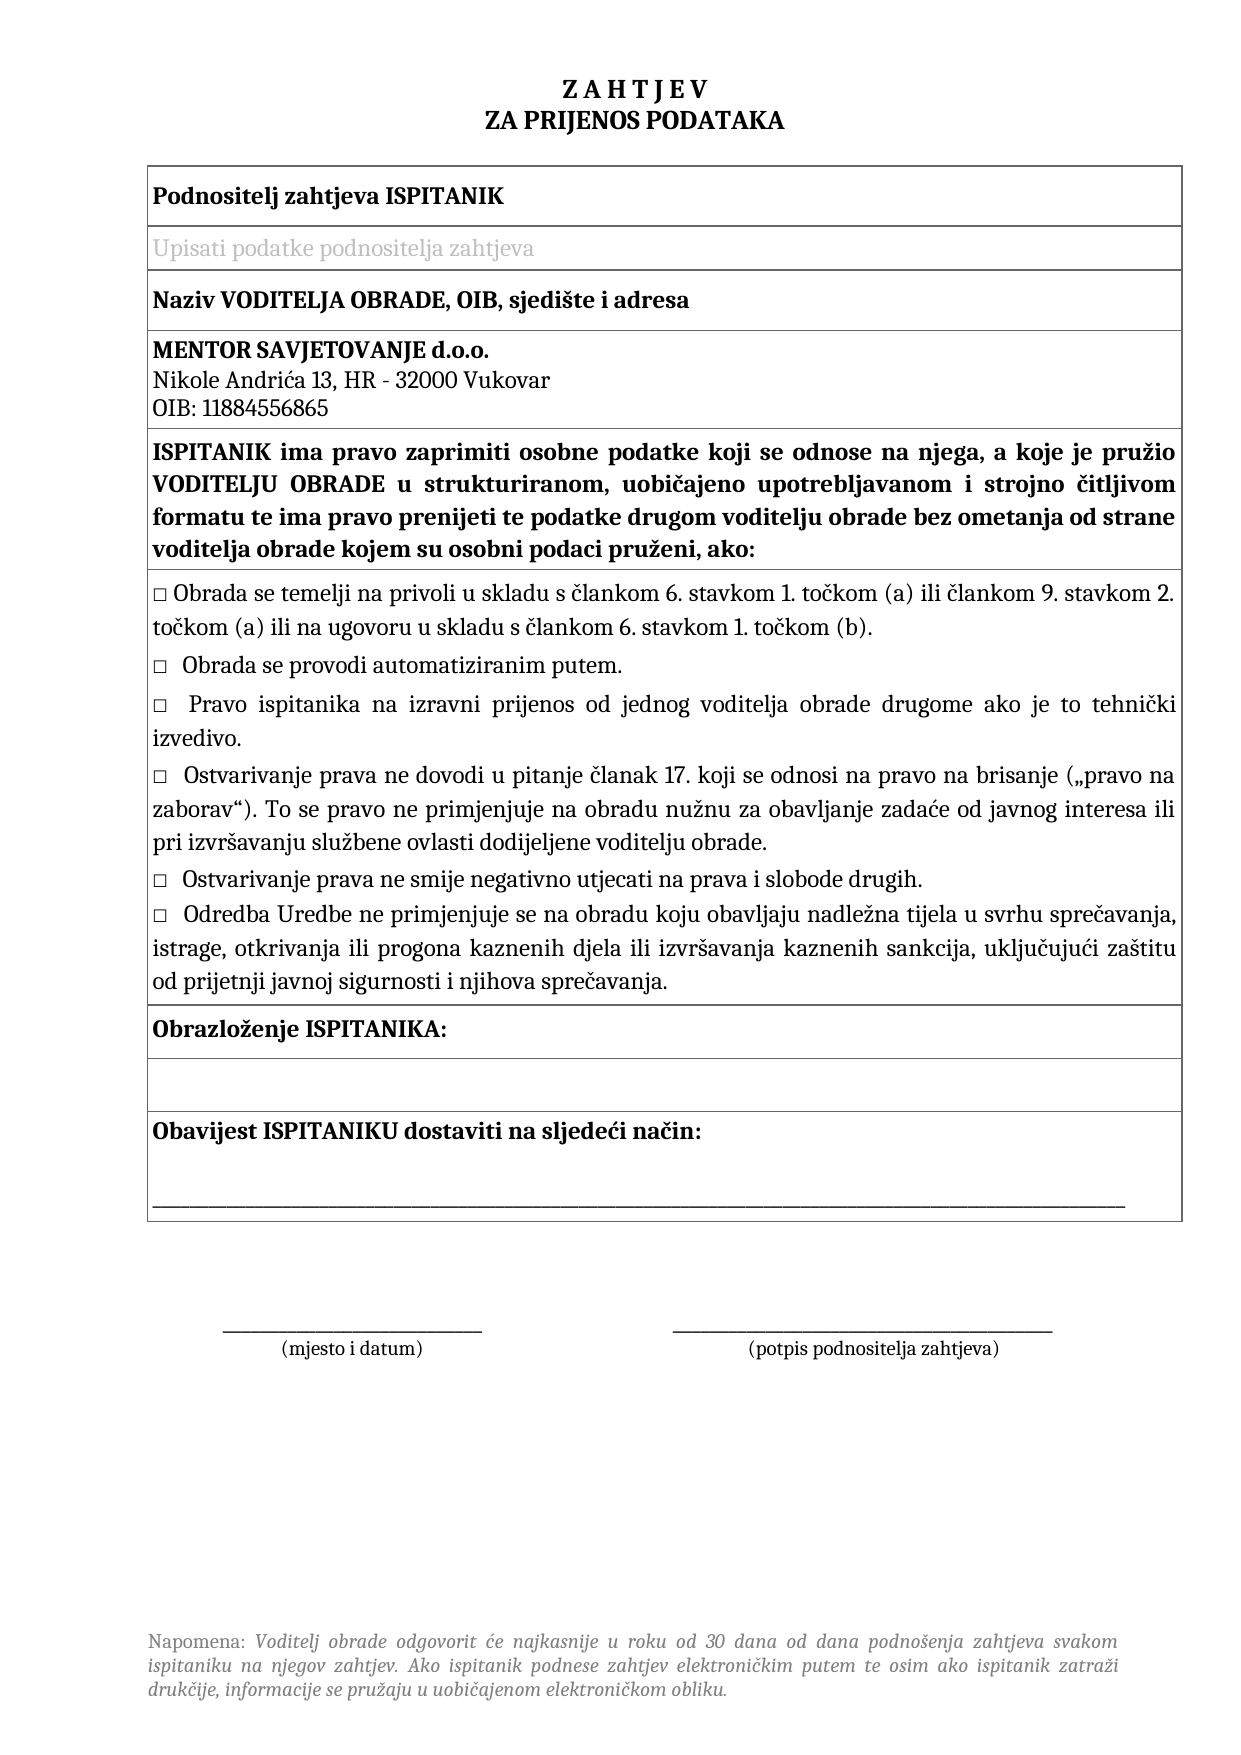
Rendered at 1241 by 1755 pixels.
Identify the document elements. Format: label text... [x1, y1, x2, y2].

table_cell ISPITANIK ima pravo zaprimiti osobne podatke koji se odnose na njega, a koje je pružio VODITELJU OBRADE u strukturiranom, uobičajeno upotrebljavanom i strojno čitljivom formatu te ima pravo prenijeti te podatke drugom voditelju obrade bez ometanja od strane voditelja obrade kojem su osobni podaci pruženi, ako: [148, 429, 1181, 569]
text ZA PRIJENOS PODATAKA [148, 105, 1122, 136]
table_cell [148, 1059, 1181, 1111]
table_cell Upisati podatke podnositelja zahtjeva [148, 227, 1181, 269]
table_cell ☐ Obrada se temelji na privoli u skladu s člankom 6. stavkom 1. točkom (a) ili člankom 9. stavkom 2. točkom (a) ili na ugovoru u skladu s člankom 6. stavkom 1. točkom (b). ☐ Obrada se provodi automatiziranim putem. ☐ Pravo ispitanika na izravni prijenos od jednog voditelja obrade drugome ako je to tehnički izvedivo. ☐ Ostvarivanje prava ne dovodi u pitanje članak 17. koji se odnosi na pravo na brisanje („pravo na zaborav“). To se pravo ne primjenjuje na obradu nužnu za obavljanje zadaće od javnog interesa ili pri izvršavanju službene ovlasti dodijeljene voditelju obrade. ☐ Ostvarivanje prava ne smije negativno utjecati na prava i slobode drugih. ☐ Odredba Uredbe ne primjenjuje se na obradu koju obavljaju nadležna tijela u svrhu sprečavanja, istrage, otkrivanja ili progona kaznenih djela ili izvršavanja kaznenih sankcija, uključujući zaštitu od prijetnji javnoj sigurnosti i njihova sprečavanja. [148, 570, 1181, 1004]
table_cell Obavijest ISPITANIKU dostaviti na sljedeći način: _________________________________________________________________________________________________________ [148, 1112, 1181, 1221]
text (mjesto i datum) (potpis podnositelja zahtjeva) [223, 1337, 1122, 1361]
text ____________________________ _________________________________________ [223, 1308, 1122, 1337]
table_header Podnositelj zahtjeva ISPITANIK [148, 167, 1181, 225]
table_cell Obrazloženje ISPITANIKA: [148, 1006, 1181, 1057]
table_cell MENTOR SAVJETOVANJE d.o.o. Nikole Andrića 13, HR - 32000 Vukovar OIB: 11884556865 [148, 331, 1181, 428]
table_cell Naziv VODITELJA OBRADE, OIB, sjedište i adresa [148, 271, 1181, 330]
text Z A H T J E V [148, 74, 1122, 105]
